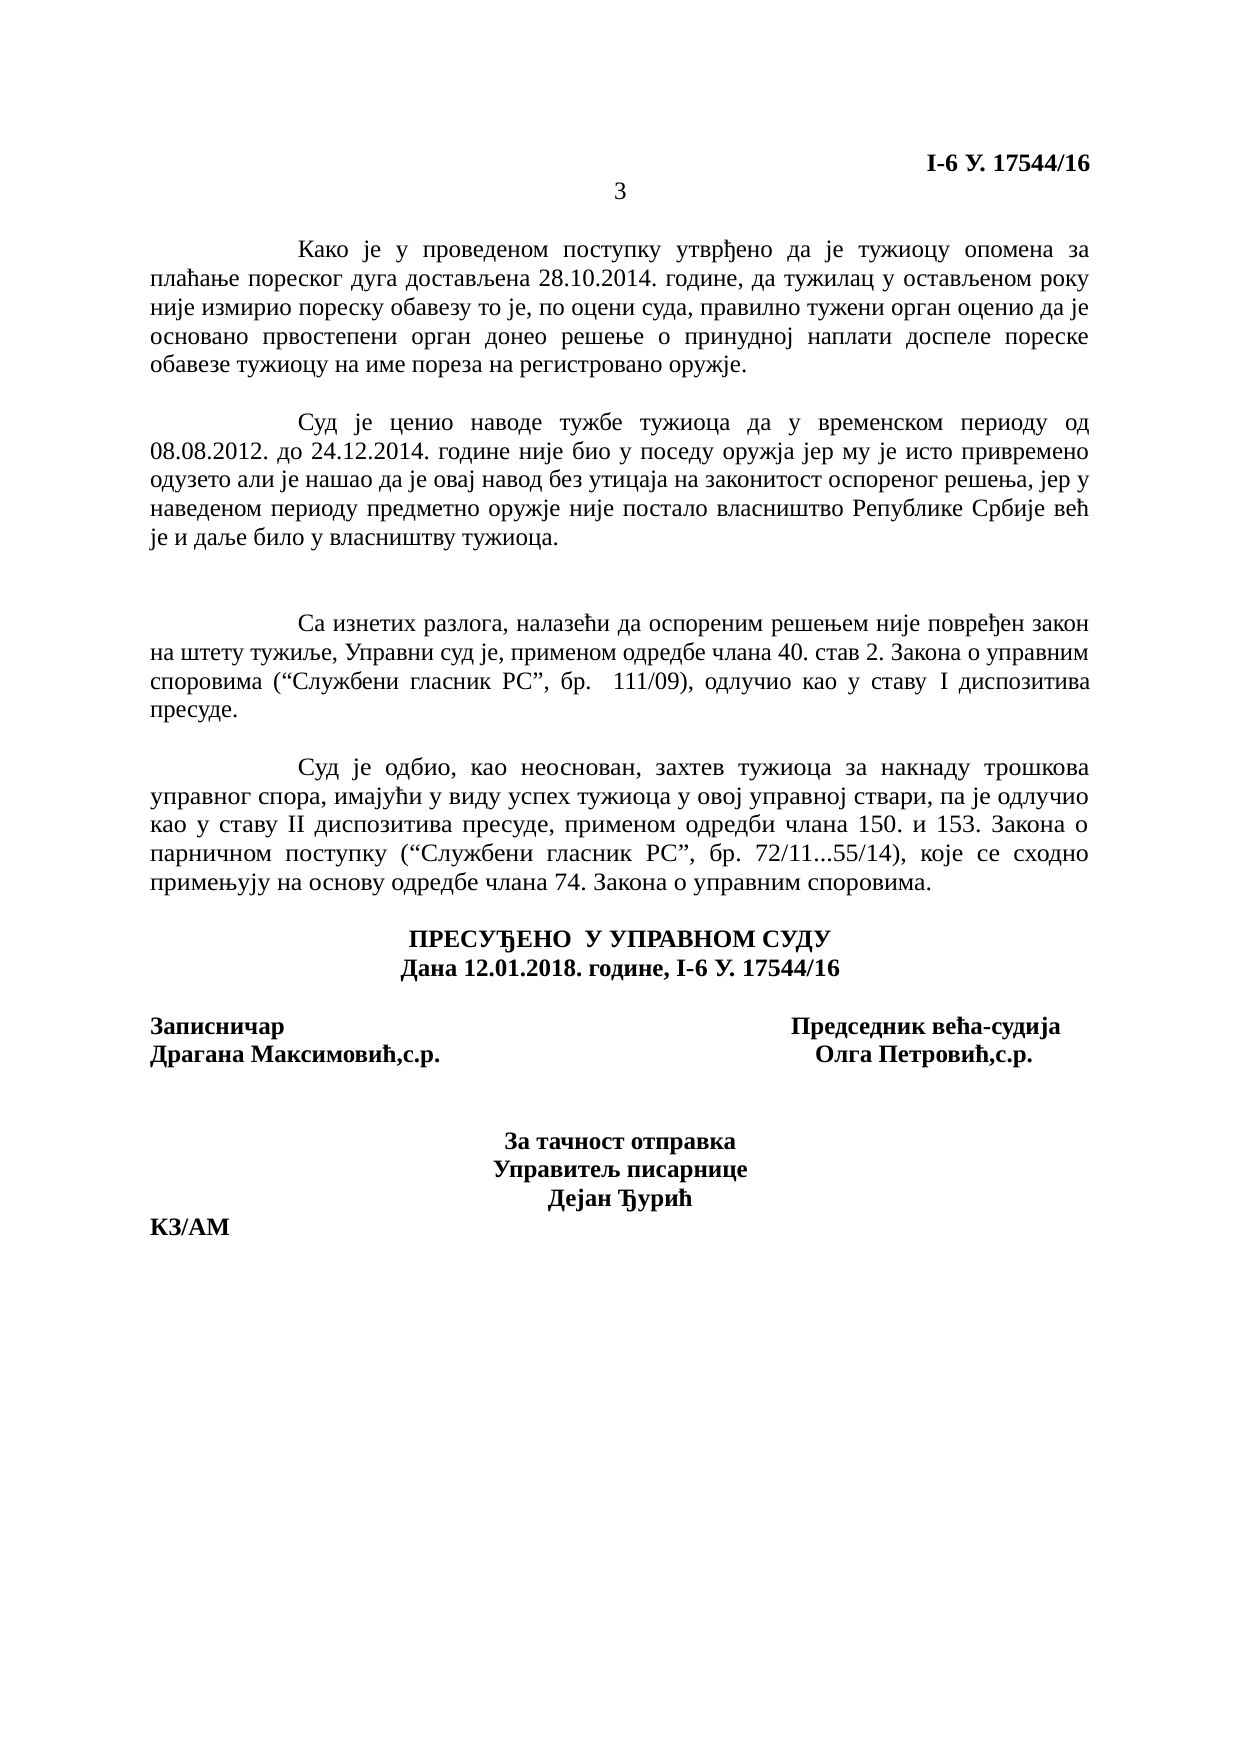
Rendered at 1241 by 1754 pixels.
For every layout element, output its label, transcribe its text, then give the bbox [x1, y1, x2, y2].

text Записничар Председник већа-судија [150, 1011, 1090, 1039]
text Суд је одбио, као неоснован, захтев тужиоца за накнаду трошкова управног спора, имајући у виду успех тужиоца у овој управној ствари, па је одлучио као у ставу II диспозитива пресуде, применом одредби члана 150. и 153. Закона о парничном поступку (“Службени гласник РС”, бр. 72/11...55/14), које се сходно примењују на основу одредбе члана 74. Закона о управним споровима. [150, 752, 1090, 896]
text Дејан Ђурић [150, 1183, 1090, 1212]
text Како је у проведеном поступку утврђено да је тужиоцу опомена за плаћање пореског дуга достављена 28.10.2014. године, да тужилац у остављеном року није измирио пореску обавезу то је, по оцени суда, правилно тужени орган оценио да је основано првостепени орган донео решење о принудној наплати доспеле пореске обавезе тужиоцу на име пореза на регистровано оружје. [150, 234, 1090, 378]
text КЗ/АМ [150, 1212, 1090, 1241]
text Драгана Максимовић,с.р. Олга Петровић,с.р. [150, 1039, 1090, 1068]
text За тачност отправка [150, 1126, 1090, 1154]
text Дана 12.01.2018. године, I-6 У. 17544/16 [150, 953, 1090, 982]
text Суд је ценио наводе тужбе тужиоца да у временском периоду од 08.08.2012. до 24.12.2014. године није био у поседу оружја јер му је исто привремено одузето али је нашао да је овај навод без утицаја на законитост оспореног решења, јер у наведеном периоду предметно оружје није постало власништво Републике Србије већ је и даље било у власништву тужиоца. [150, 407, 1090, 551]
text ПРЕСУЂЕНО У УПРАВНОМ СУДУ [150, 924, 1090, 953]
text Са изнетих разлога, налазећи да оспореним решењем није повређен закон на штету тужиље, Управни суд је, применом одредбе члана 40. став 2. Закона о управним споровима (“Службени гласник РС”, бр. 111/09), одлучио као у ставу I диспозитива пресуде. [150, 608, 1090, 723]
text Управитељ писарнице [150, 1154, 1090, 1183]
